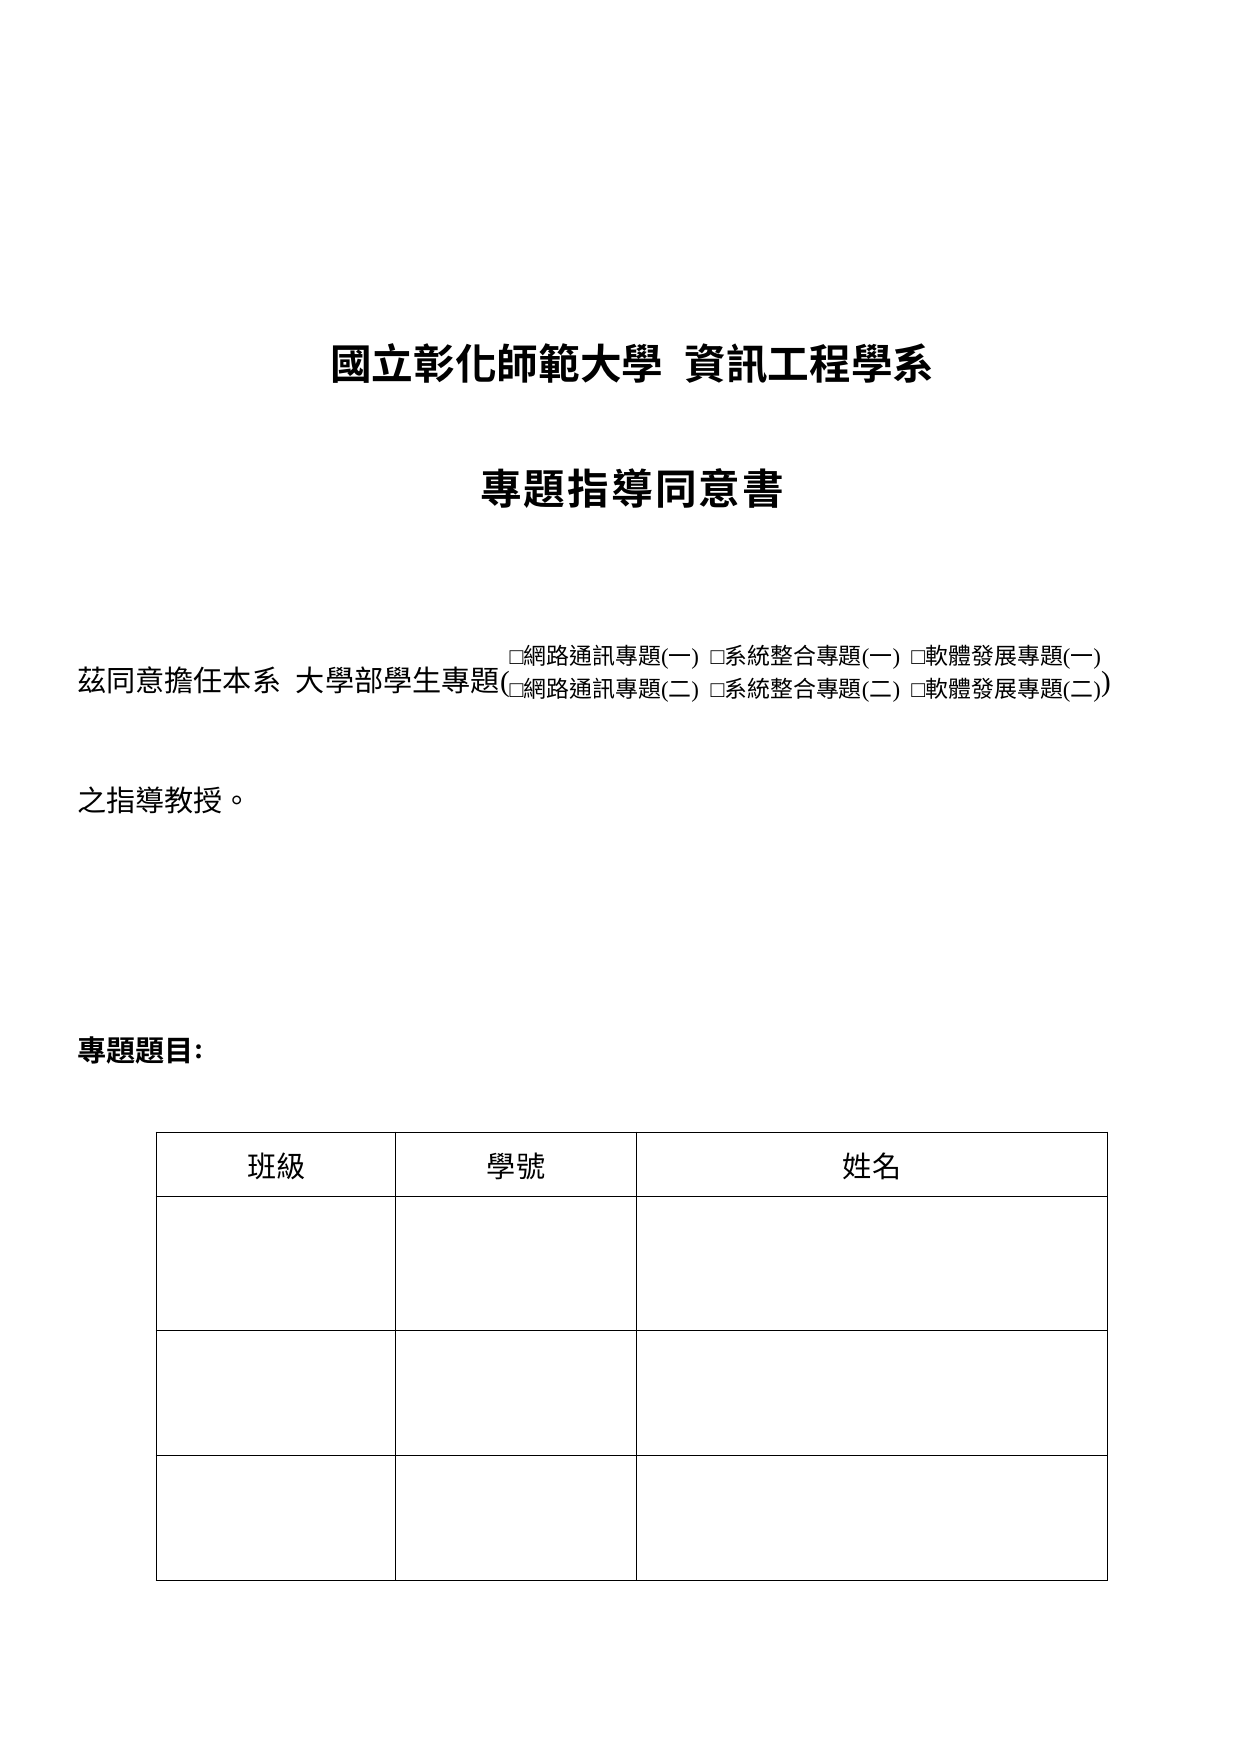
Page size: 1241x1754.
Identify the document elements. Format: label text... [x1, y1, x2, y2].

table_cell [396, 1456, 636, 1579]
text 國立彰化師範大學 資訊工程學系 [77, 319, 1187, 382]
table_cell [637, 1331, 1107, 1454]
text 茲同意擔任本系 大學部學生專題(□網路通訊專題(一)□網路通訊專題(二) □系統整合專題(一)□系統整合專題(二) □軟體發展專題(一)□軟體發展專題(二)) [77, 638, 1187, 704]
table_cell [396, 1331, 636, 1454]
table_cell [157, 1456, 395, 1579]
table_cell [157, 1331, 395, 1454]
table_header 班級 [157, 1133, 395, 1196]
table_header 姓名 [637, 1133, 1107, 1196]
table_cell [637, 1456, 1107, 1579]
text 之指導教授。 [77, 757, 1187, 819]
text 專題題目: [77, 1007, 1187, 1069]
table_cell [396, 1197, 636, 1329]
table_cell [157, 1197, 395, 1329]
text 專題指導同意書 [77, 444, 1187, 507]
table_header 學號 [396, 1133, 636, 1196]
table_cell [637, 1197, 1107, 1329]
